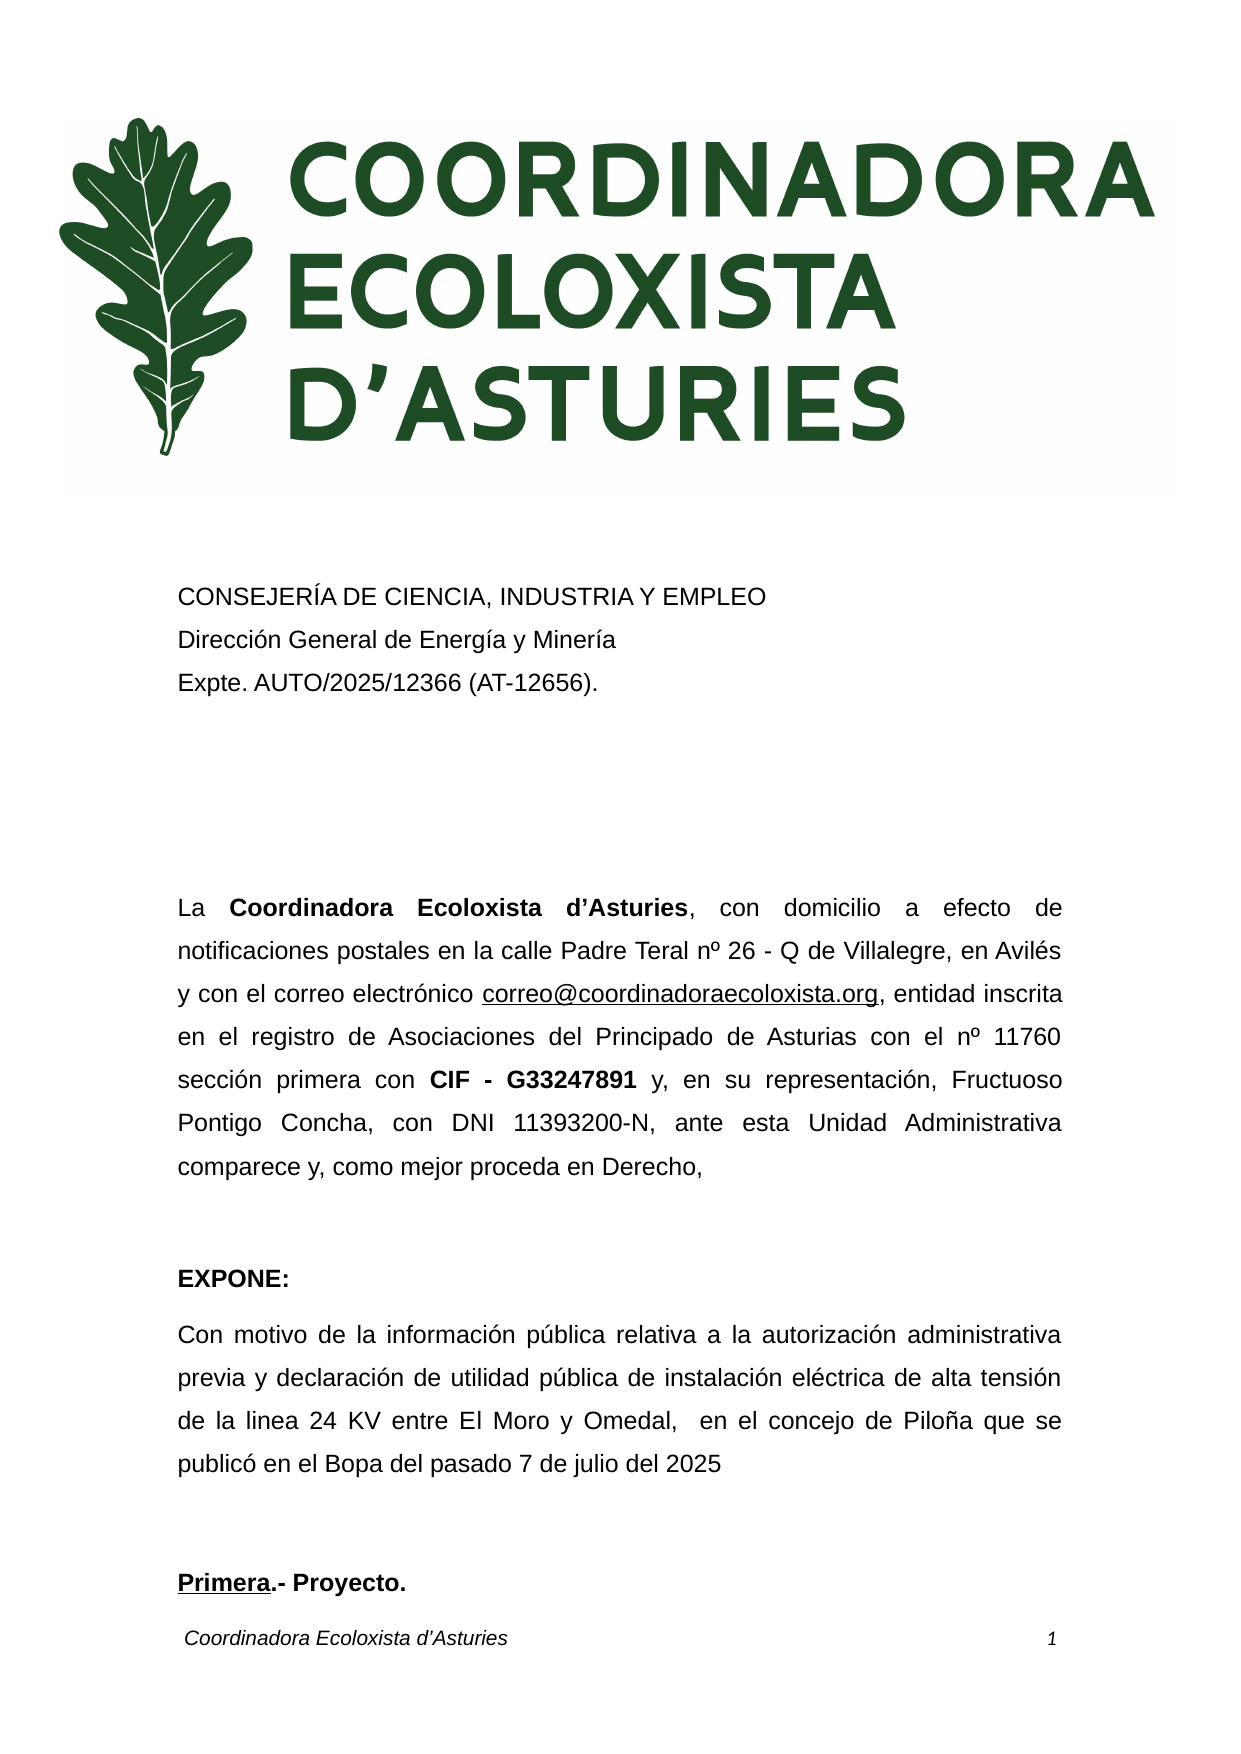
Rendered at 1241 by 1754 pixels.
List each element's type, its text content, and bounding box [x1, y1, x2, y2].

text Primera.- Proyecto. [177, 1568, 1063, 1597]
text La Coordinadora Ecoloxista d’Asturies, con domicilio a efecto de notificaciones postales en la calle Padre Teral nº 26 - Q de Villalegre, en Avilés y con el correo electrónico correo@coordinadoraecoloxista.org, entidad inscrita en el registro de Asociaciones del Principado de Asturias con el nº 11760 sección primera con CIF - G33247891 y, en su representación, Fructuoso Pontigo Concha, con DNI 11393200-N, ante esta Unidad Administrativa comparece y, como mejor proceda en Derecho, [177, 893, 1063, 1180]
text Dirección General de Energía y Minería [177, 625, 1063, 654]
text Con motivo de la información pública relativa a la autorización administrativa previa y declaración de utilidad pública de instalación eléctrica de alta tensión de la linea 24 KV entre El Moro y Omedal, en el concejo de Piloña que se publicó en el Bopa del pasado 7 de julio del 2025 [177, 1320, 1063, 1478]
text Expte. AUTO/2025/12366 (AT-12656). [177, 668, 1063, 697]
picture [59, 118, 1182, 499]
subtitle CONSEJERÍA DE CIENCIA, INDUSTRIA Y EMPLEO [177, 582, 1063, 611]
text EXPONE: [177, 1264, 1063, 1292]
